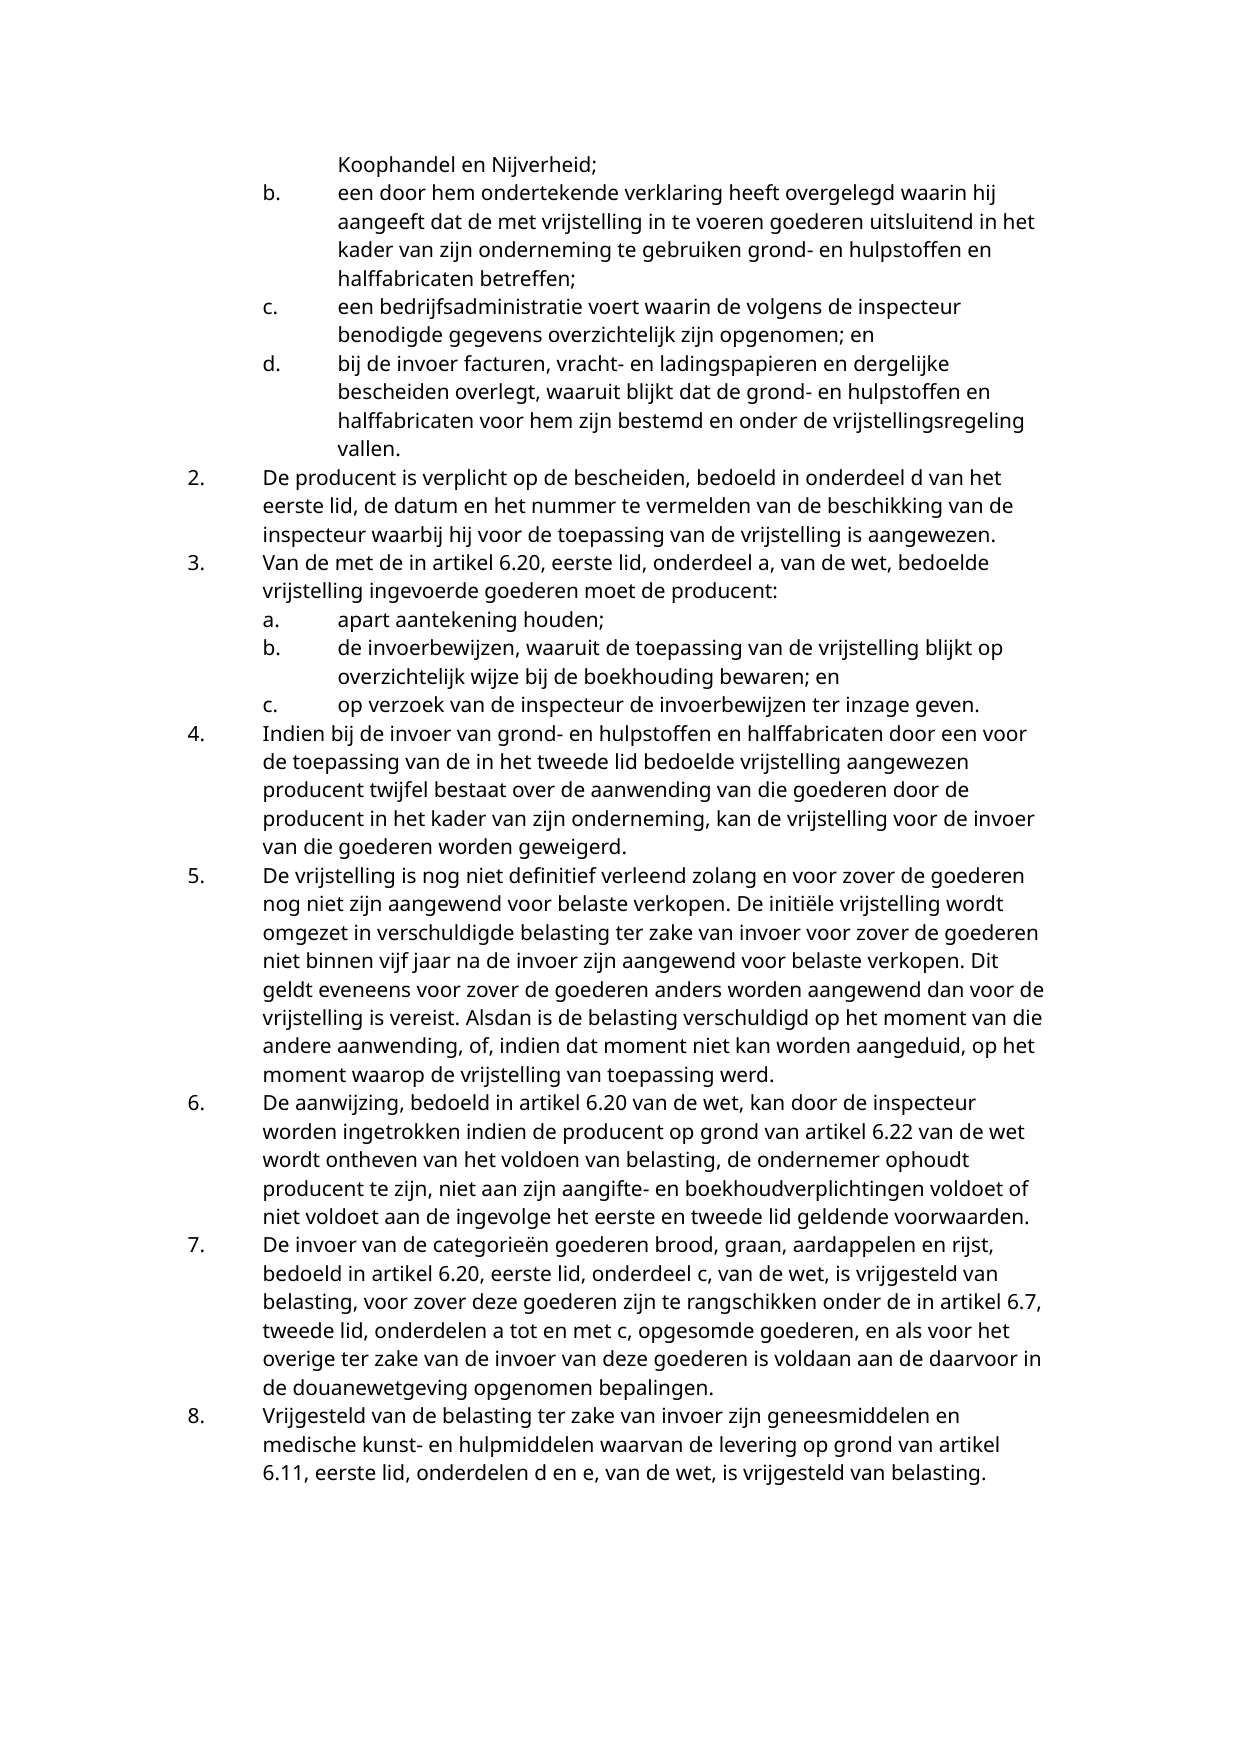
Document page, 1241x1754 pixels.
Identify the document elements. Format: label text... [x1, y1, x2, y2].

list De vrijstelling is nog niet definitief verleend zolang en voor zover de goederen nog niet zijn aangewend voor belaste verkopen. De initiële vrijstelling wordt omgezet in verschuldigde belasting ter zake van invoer voor zover de goederen niet binnen vijf jaar na de invoer zijn aangewend voor belaste verkopen. Dit geldt eveneens voor zover de goederen anders worden aangewend dan voor de vrijstelling is vereist. Alsdan is de belasting verschuldigd op het moment van die andere aanwending, of, indien dat moment niet kan worden aangeduid, op het moment waarop de vrijstelling van toepassing werd. [187, 861, 1053, 1088]
list De invoer van de categorieën goederen brood, graan, aardappelen en rijst, bedoeld in artikel 6.20, eerste lid, onderdeel c, van de wet, is vrijgesteld van belasting, voor zover deze goederen zijn te rangschikken onder de in artikel 6.7, tweede lid, onderdelen a tot en met c, opgesomde goederen, en als voor het overige ter zake van de invoer van deze goederen is voldaan aan de daarvoor in de douanewetgeving opgenomen bepalingen. [187, 1231, 1053, 1401]
list een door hem ondertekende verklaring heeft overgelegd waarin hij aangeeft dat de met vrijstelling in te voeren goederen uitsluitend in het kader van zijn onderneming te gebruiken grond- en hulpstoffen en halffabricaten betreffen; [262, 178, 1053, 292]
list Van de met de in artikel 6.20, eerste lid, onderdeel a, van de wet, bedoelde vrijstelling ingevoerde goederen moet de producent: [187, 548, 1053, 605]
list Koophandel en Nijverheid; [262, 150, 1053, 178]
list Indien bij de invoer van grond- en hulpstoffen en halffabricaten door een voor de toepassing van de in het tweede lid bedoelde vrijstelling aangewezen producent twijfel bestaat over de aanwending van die goederen door de producent in het kader van zijn onderneming, kan de vrijstelling voor de invoer van die goederen worden geweigerd. [187, 719, 1053, 861]
list Vrijgesteld van de belasting ter zake van invoer zijn geneesmiddelen en medische kunst- en hulpmiddelen waarvan de levering op grond van artikel 6.11, eerste lid, onderdelen d en e, van de wet, is vrijgesteld van belasting. [187, 1401, 1053, 1487]
list De aanwijzing, bedoeld in artikel 6.20 van de wet, kan door de inspecteur worden ingetrokken indien de producent op grond van artikel 6.22 van de wet wordt ontheven van het voldoen van belasting, de ondernemer ophoudt producent te zijn, niet aan zijn aangifte- en boekhoudverplichtingen voldoet of niet voldoet aan de ingevolge het eerste en tweede lid geldende voorwaarden. [187, 1088, 1053, 1231]
list de invoerbewijzen, waaruit de toepassing van de vrijstelling blijkt op overzichtelijk wijze bij de boekhouding bewaren; en [262, 633, 1053, 690]
list op verzoek van de inspecteur de invoerbewijzen ter inzage geven. [262, 690, 1053, 719]
list bij de invoer facturen, vracht- en ladingspapieren en dergelijke bescheiden overlegt, waaruit blijkt dat de grond- en hulpstoffen en halffabricaten voor hem zijn bestemd en onder de vrijstellingsregeling vallen. [262, 349, 1053, 463]
list apart aantekening houden; [262, 605, 1053, 633]
list De producent is verplicht op de bescheiden, bedoeld in onderdeel d van het eerste lid, de datum en het nummer te vermelden van de beschikking van de inspecteur waarbij hij voor de toepassing van de vrijstelling is aangewezen. [187, 463, 1053, 548]
list een bedrijfsadministratie voert waarin de volgens de inspecteur benodigde gegevens overzichtelijk zijn opgenomen; en [262, 292, 1053, 349]
